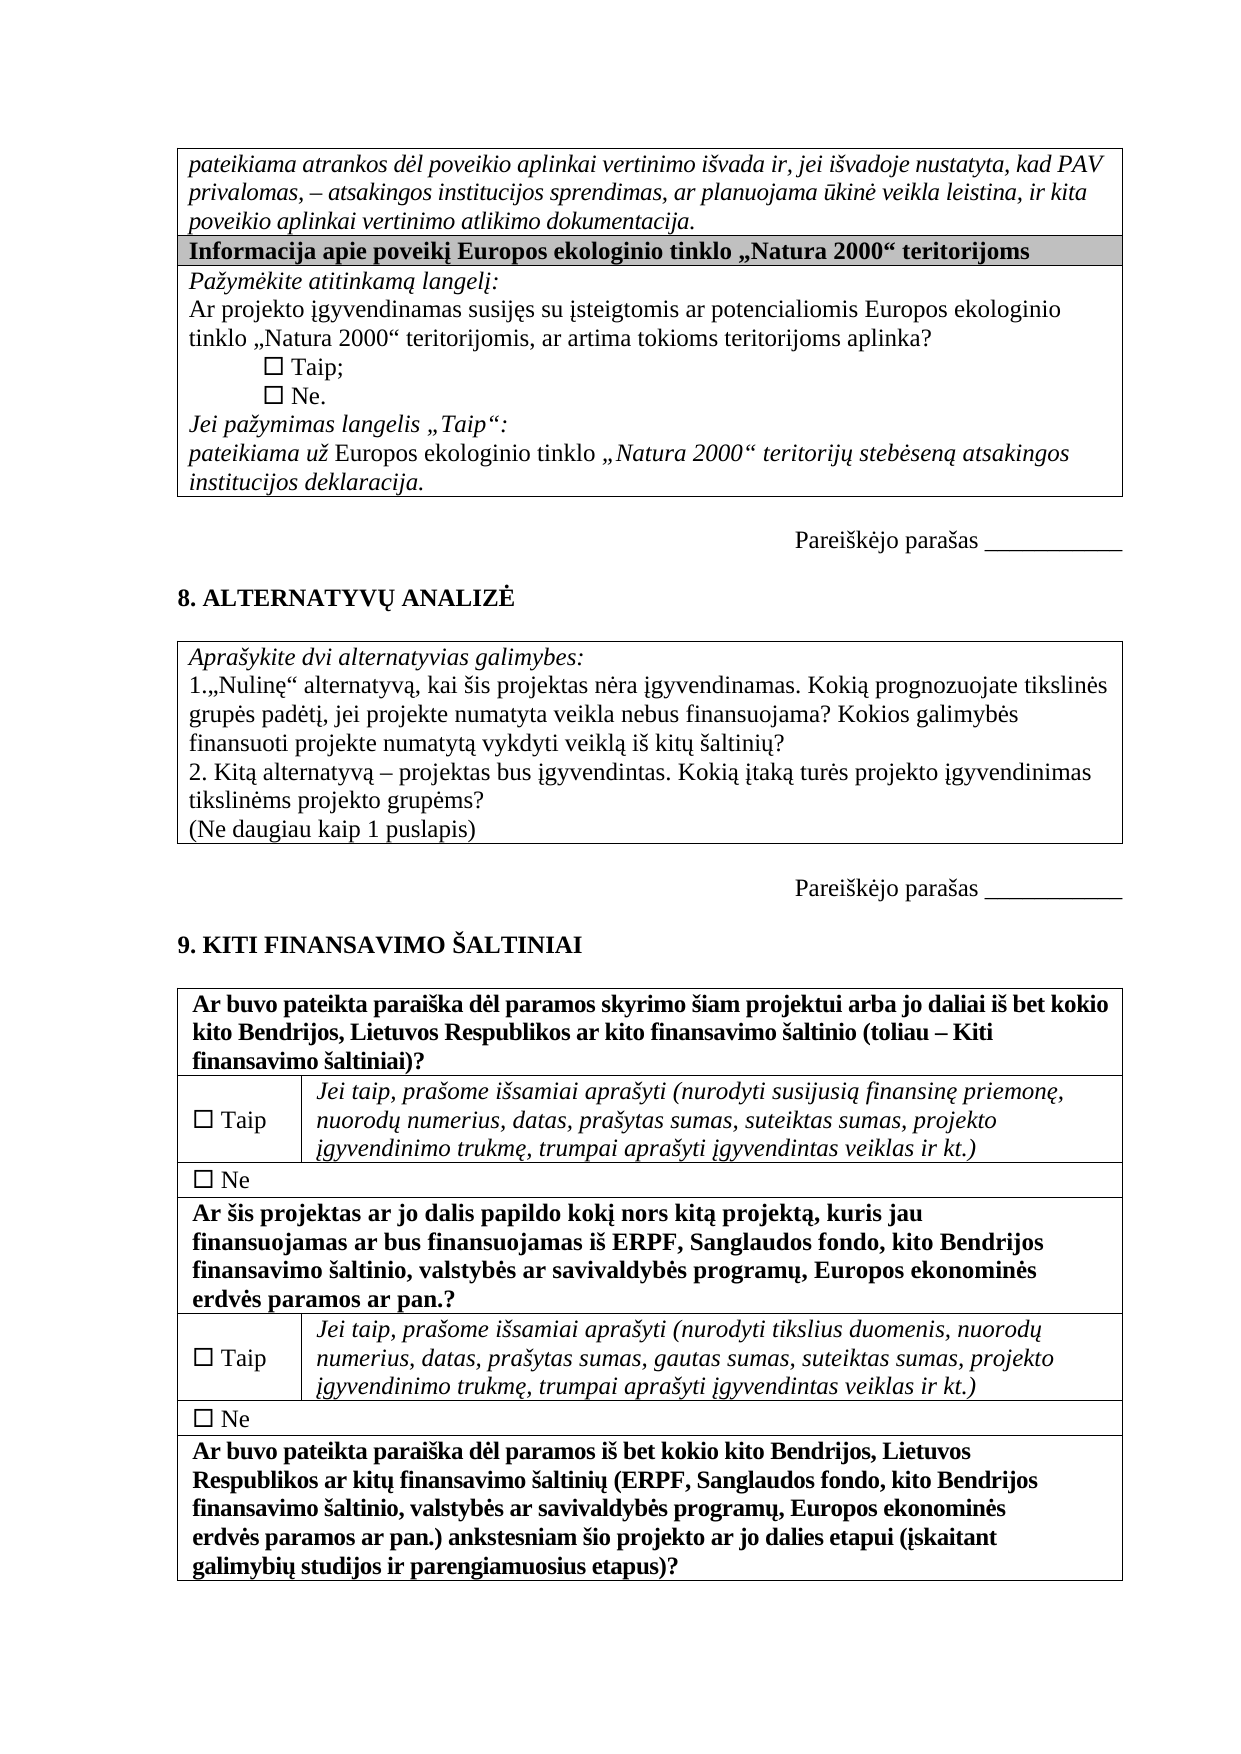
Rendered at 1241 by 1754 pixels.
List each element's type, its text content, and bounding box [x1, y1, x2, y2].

text 8. ALTERNATYVŲ ANALIZĖ [177, 583, 1122, 612]
table_cell [] Taip [178, 1076, 301, 1162]
table_cell Jei taip, prašome išsamiai aprašyti (nurodyti susijusią finansinę priemonę, nuorodų numerius, datas, prašytas sumas, suteiktas sumas, projekto įgyvendinimo trukmę, trumpai aprašyti įgyvendintas veiklas ir kt.) [302, 1076, 1122, 1162]
table_cell [1076, 1163, 1122, 1197]
text Pareiškėjo parašas ___________ [177, 526, 1122, 554]
table_cell [] Taip [178, 1314, 301, 1400]
table_cell [1076, 1436, 1122, 1580]
table_cell [1076, 1401, 1122, 1435]
table_cell [] Ne [178, 1163, 1076, 1197]
table_header Ar buvo pateikta paraiška dėl paramos skyrimo šiam projektui arba jo daliai iš bet kokio kito Bendrijos, Lietuvos Respublikos ar kito finansavimo šaltinio (toliau – Kiti finansavimo šaltiniai)? [178, 989, 1122, 1075]
table_cell Pažymėkite atitinkamą langelį: Ar projekte numatyta ūkinė veikla yra įrašyta į Planuojamos ūkinės veiklos poveikio aplinkai vertinimo įstatymo (Žin., 1996, Nr. 82-1965; 2005, Nr. 84-3105) 1 ir 2 prieduose pateiktus sąrašus? [] Taip: [] 1 priede; [] 2 priede. [] Ne. Jei pažymimi langeliai „Taip“ ir „1 priede“: pateikiamas atsakingos institucijos sprendimas, ar planuojama ūkinė veikla leistina, ir kita poveikio aplinkai vertinimo atlikimo dokumentacija. Jei pažymimi langeliai „Taip“ ir „2 priede“: pateikiama atrankos dėl poveikio aplinkai vertinimo išvada ir, jei išvadoje nustatyta, kad PAV privalomas, – atsakingos institucijos sprendimas, ar planuojama ūkinė veikla leistina, ir kita poveikio aplinkai vertinimo atlikimo dokumentacija. [178, 149, 1122, 235]
table_cell Informacija apie poveikį Europos ekologinio tinklo „Natura 2000“ teritorijoms [178, 236, 1122, 265]
table_header Aprašykite dvi alternatyvias galimybes: 1.„Nulinę“ alternatyvą, kai šis projektas nėra įgyvendinamas. Kokią prognozuojate tikslinės grupės padėtį, jei projekte numatyta veikla nebus finansuojama? Kokios galimybės finansuoti projekte numatytą vykdyti veiklą iš kitų šaltinių? 2. Kitą alternatyvą – projektas bus įgyvendintas. Kokią įtaką turės projekto įgyvendinimas tikslinėms projekto grupėms? (Ne daugiau kaip 1 puslapis) [178, 642, 1122, 843]
table_cell Pažymėkite atitinkamą langelį: Ar projekto įgyvendinamas susijęs su įsteigtomis ar potencialiomis Europos ekologinio tinklo „Natura 2000“ teritorijomis, ar artima tokioms teritorijoms aplinka? [] Taip; [] Ne. Jei pažymimas langelis „Taip“: pateikiama už Europos ekologinio tinklo „Natura 2000“ teritorijų stebėseną atsakingos institucijos deklaracija. [178, 266, 1122, 496]
table_cell Jei taip, prašome išsamiai aprašyti (nurodyti tikslius duomenis, nuorodų numerius, datas, prašytas sumas, gautas sumas, suteiktas sumas, projekto įgyvendinimo trukmę, trumpai aprašyti įgyvendintas veiklas ir kt.) [302, 1314, 1122, 1400]
text Pareiškėjo parašas ___________ [177, 873, 1122, 901]
table_cell Ar buvo pateikta paraiška dėl paramos iš bet kokio kito Bendrijos, Lietuvos Respublikos ar kitų finansavimo šaltinių (ERPF, Sanglaudos fondo, kito Bendrijos finansavimo šaltinio, valstybės ar savivaldybės programų, Europos ekonominės erdvės paramos ar pan.) ankstesniam šio projekto ar jo dalies etapui (įskaitant galimybių studijos ir parengiamuosius etapus)? [178, 1436, 1076, 1580]
table_cell [] Ne [178, 1401, 1076, 1435]
table_cell [1076, 1198, 1122, 1313]
table_cell Ar šis projektas ar jo dalis papildo kokį nors kitą projektą, kuris jau finansuojamas ar bus finansuojamas iš ERPF, Sanglaudos fondo, kito Bendrijos finansavimo šaltinio, valstybės ar savivaldybės programų, Europos ekonominės erdvės paramos ar pan.? [178, 1198, 1076, 1313]
text 9. KITI FINANSAVIMO ŠALTINIAI [177, 930, 1122, 959]
